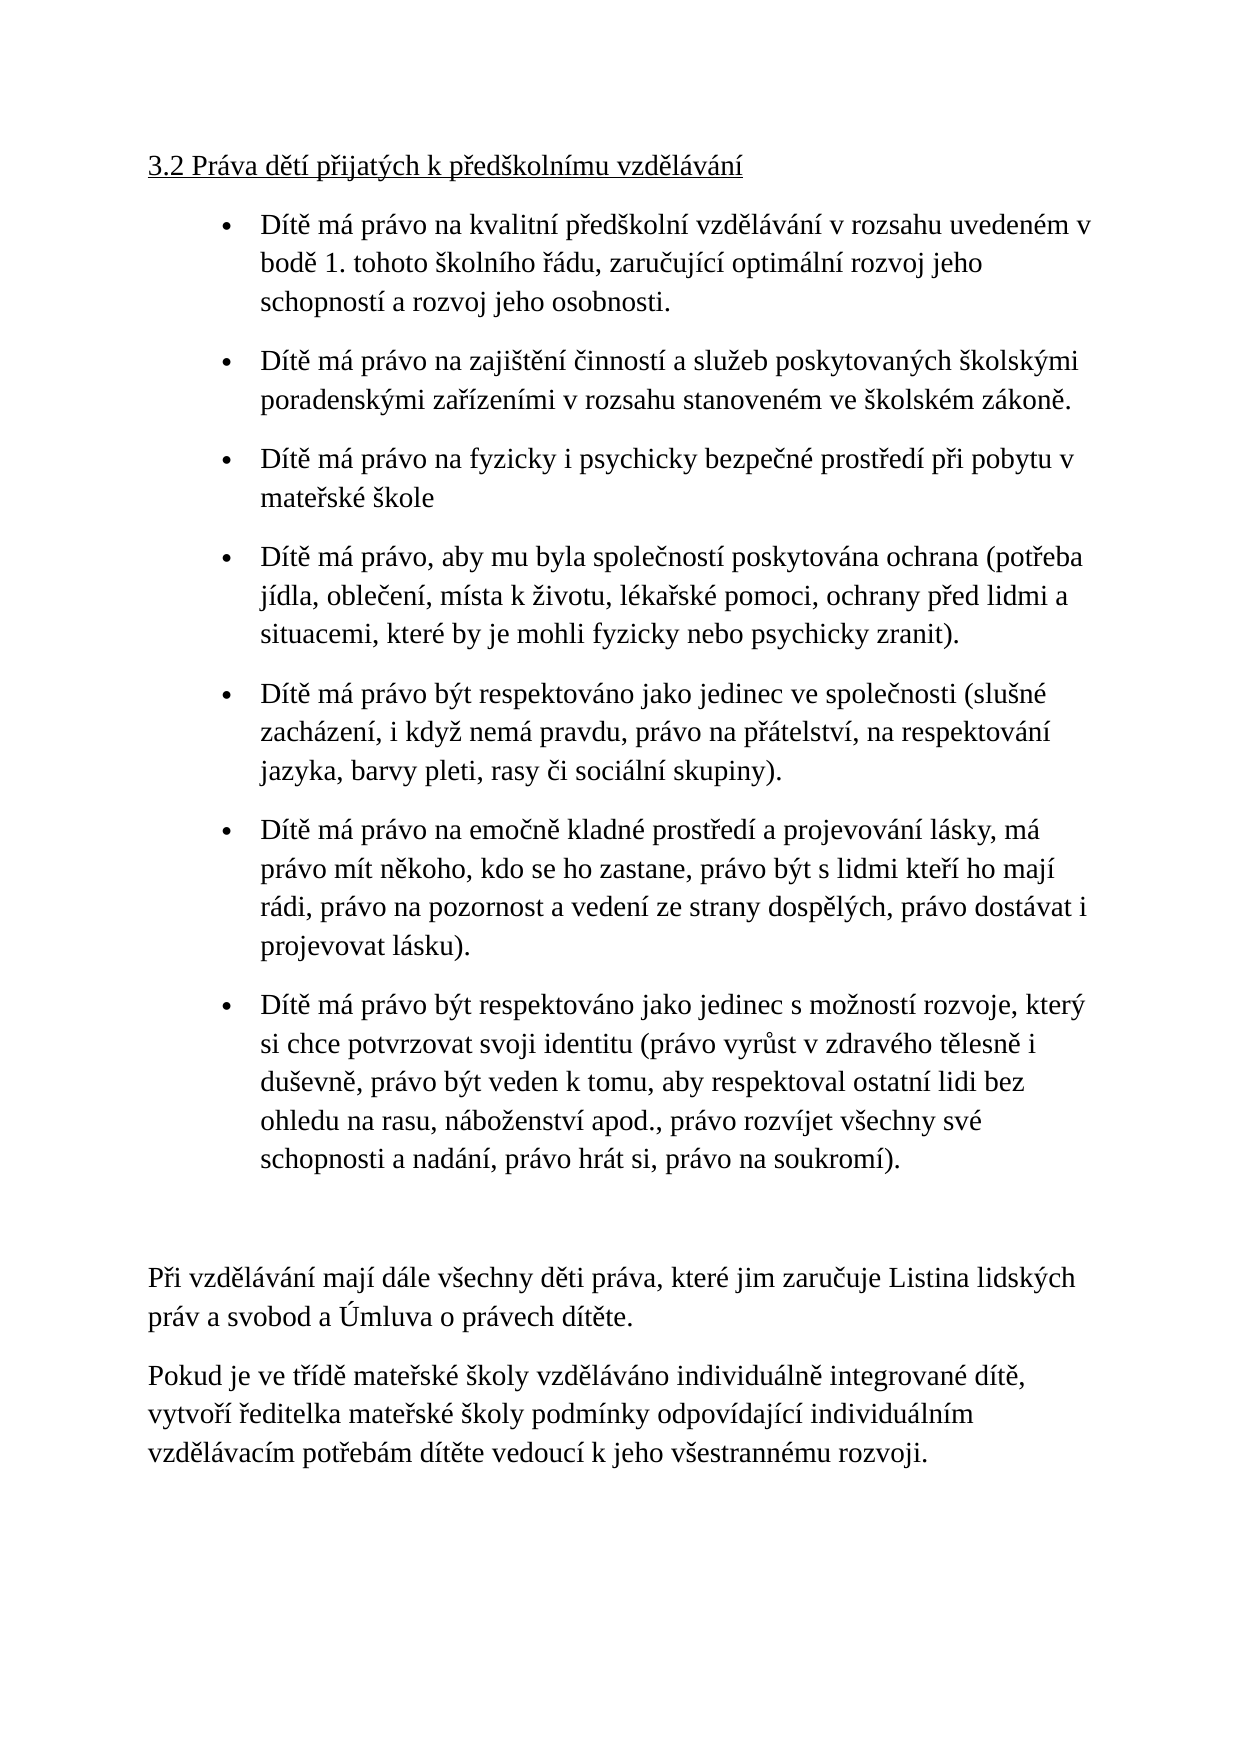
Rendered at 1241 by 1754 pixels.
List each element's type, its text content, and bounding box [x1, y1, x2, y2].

text 3.2 Práva dětí přijatých k předškolnímu vzdělávání [148, 148, 1093, 181]
list Dítě má právo na kvalitní předškolní vzdělávání v rozsahu uvedeném v bodě 1. tohoto školního řádu, zaručující optimální rozvoj jeho schopností a rozvoj jeho osobnosti. [223, 207, 1093, 318]
list Dítě má právo, aby mu byla společností poskytována ochrana (potřeba jídla, oblečení, místa k životu, lékařské pomoci, ochrany před lidmi a situacemi, které by je mohli fyzicky nebo psychicky zranit). [223, 539, 1093, 650]
text Při vzdělávání mají dále všechny děti práva, které jim zaručuje Listina lidských práv a svobod a Úmluva o právech dítěte. [148, 1260, 1093, 1332]
list Dítě má právo být respektováno jako jedinec s možností rozvoje, který si chce potvrzovat svoji identitu (právo vyrůst v zdravého tělesně i duševně, právo být veden k tomu, aby respektoval ostatní lidi bez ohledu na rasu, náboženství apod., právo rozvíjet všechny své schopnosti a nadání, právo hrát si, právo na soukromí). [223, 987, 1093, 1175]
list Dítě má právo být respektováno jako jedinec ve společnosti (slušné zacházení, i když nemá pravdu, právo na přátelství, na respektování jazyka, barvy pleti, rasy či sociální skupiny). [223, 676, 1093, 786]
list Dítě má právo na emočně kladné prostředí a projevování lásky, má právo mít někoho, kdo se ho zastane, právo být s lidmi kteří ho mají rádi, právo na pozornost a vedení ze strany dospělých, právo dostávat i projevovat lásku). [223, 812, 1093, 961]
list Dítě má právo na fyzicky i psychicky bezpečné prostředí při pobytu v mateřské škole [223, 441, 1093, 513]
text Pokud je ve třídě mateřské školy vzděláváno individuálně integrované dítě, vytvoří ředitelka mateřské školy podmínky odpovídající individuálním vzdělávacím potřebám dítěte vedoucí k jeho všestrannému rozvoji. [148, 1358, 1093, 1469]
list Dítě má právo na zajištění činností a služeb poskytovaných školskými poradenskými zařízeními v rozsahu stanoveném ve školském zákoně. [223, 343, 1093, 416]
